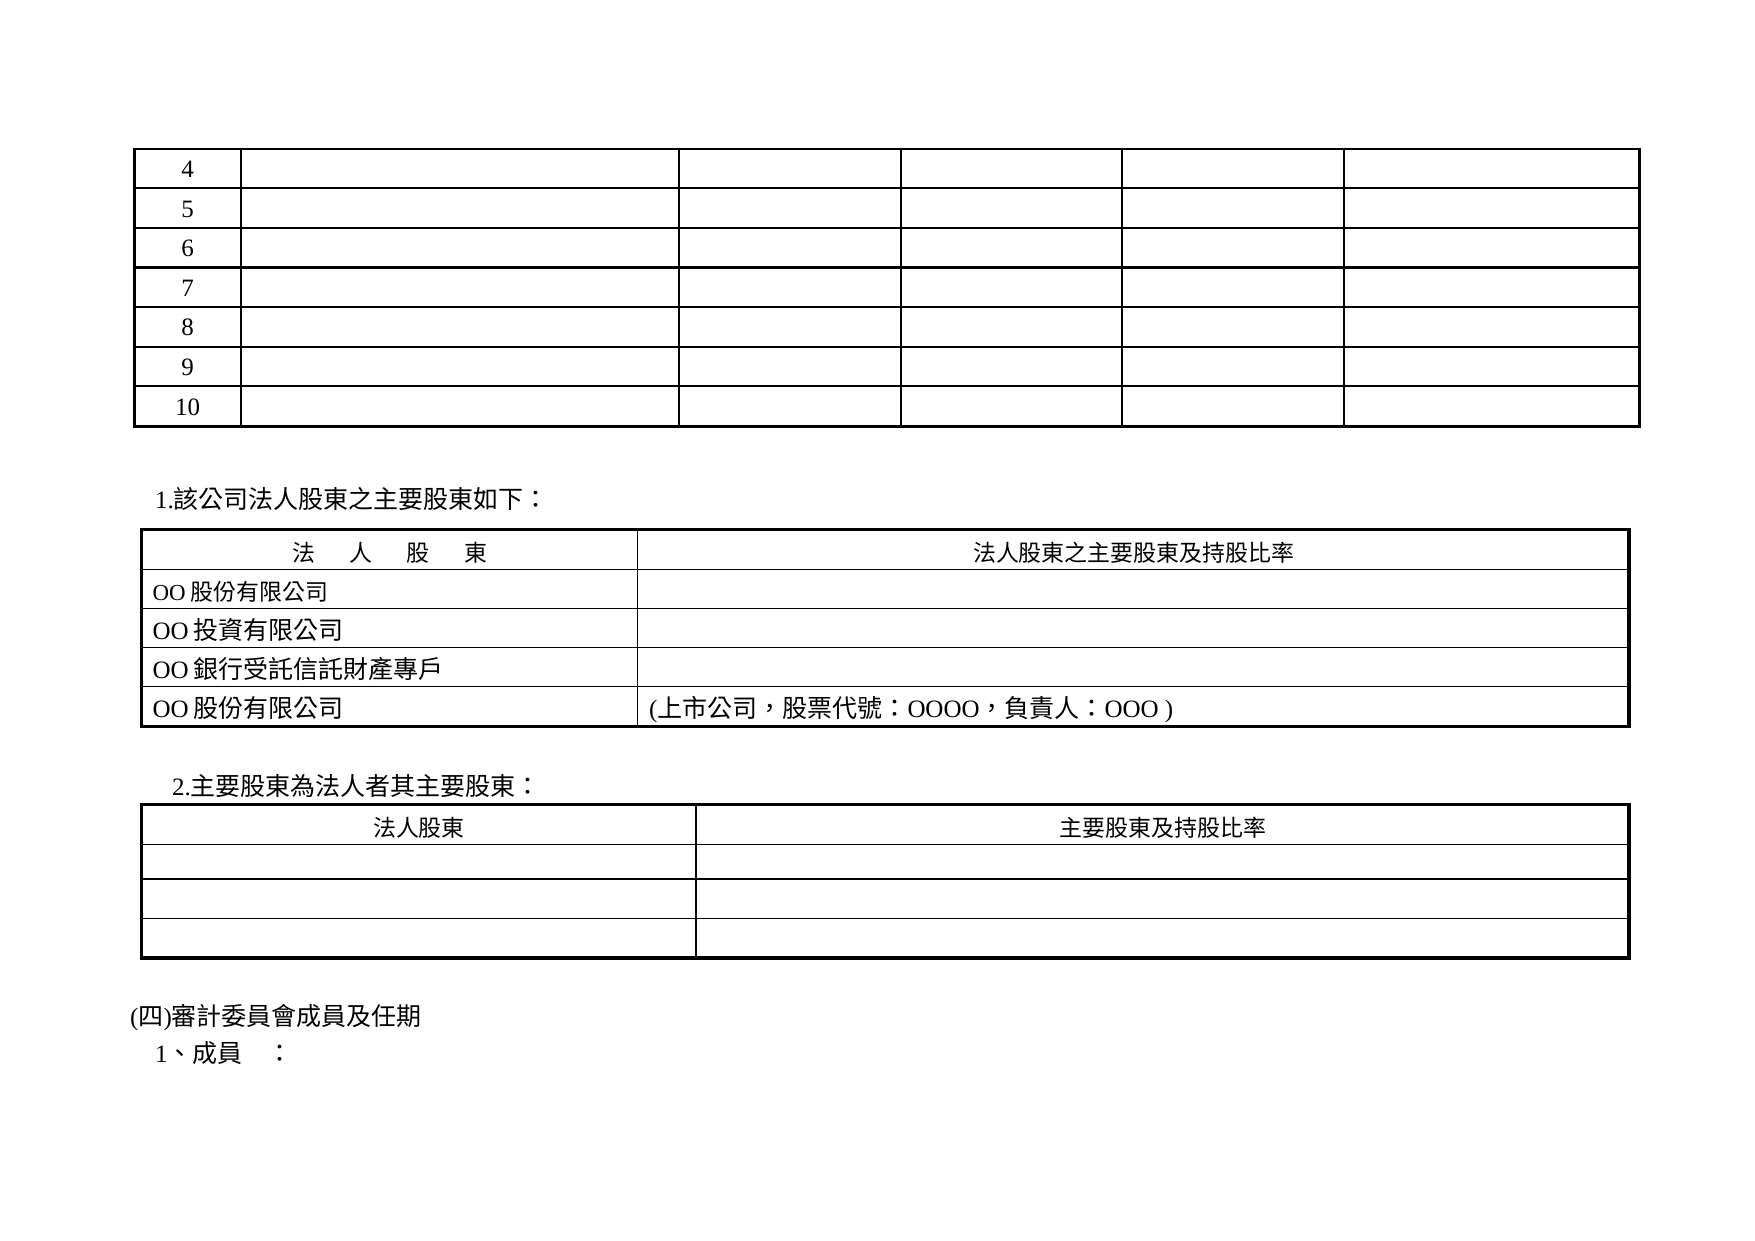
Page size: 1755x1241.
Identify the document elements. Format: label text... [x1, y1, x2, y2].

table_cell OO股份有限公司 [143, 570, 637, 607]
table_cell [680, 308, 900, 346]
table_cell 7 [136, 269, 240, 306]
text 2.主要股東為法人者其主要股東： [130, 765, 1606, 803]
table_cell [697, 919, 1627, 956]
table_cell 8 [136, 308, 240, 346]
text 1.該公司法人股東之主要股東如下： [130, 478, 1606, 515]
table_cell [680, 269, 900, 306]
table_cell [242, 269, 678, 306]
table_cell [1345, 150, 1638, 187]
table_cell [1123, 150, 1343, 187]
table_cell [143, 845, 695, 878]
table_cell [1123, 269, 1343, 306]
table_header 法 人 股 東 [143, 531, 637, 568]
table_cell [697, 880, 1627, 917]
text 1、成員 ： [130, 1032, 1606, 1070]
table_cell [1345, 269, 1638, 306]
table_cell (上市公司，股票代號：OOOO，負責人：OOO ) [638, 687, 1627, 725]
table_cell [902, 150, 1121, 187]
table_cell [697, 845, 1627, 878]
table_cell [242, 150, 678, 187]
table_header 法人股東 [143, 806, 695, 843]
table_cell [1123, 229, 1343, 266]
table_cell [1345, 229, 1638, 266]
table_cell [1123, 308, 1343, 346]
table_cell [902, 308, 1121, 346]
table_cell [143, 880, 695, 917]
table_cell [1345, 189, 1638, 227]
table_cell [143, 919, 695, 956]
table_cell [1345, 387, 1638, 425]
table_cell [242, 229, 678, 266]
table_cell [902, 189, 1121, 227]
table_cell [242, 387, 678, 425]
table_cell [680, 150, 900, 187]
table_cell [242, 308, 678, 346]
table_header 法人股東之主要股東及持股比率 [638, 531, 1627, 568]
table_cell [242, 348, 678, 385]
table_cell [680, 229, 900, 266]
text (四)審計委員會成員及任期 [130, 997, 1606, 1032]
table_cell [680, 348, 900, 385]
table_cell [1123, 348, 1343, 385]
table_cell [680, 387, 900, 425]
table_cell [1345, 308, 1638, 346]
table_cell OO股份有限公司 [143, 687, 637, 725]
table_cell [680, 189, 900, 227]
table_cell [638, 609, 1627, 647]
table_cell 10 [136, 387, 240, 425]
table_cell 5 [136, 189, 240, 227]
table_cell [638, 648, 1627, 686]
table_cell [1123, 387, 1343, 425]
table_cell 6 [136, 229, 240, 266]
table_cell 9 [136, 348, 240, 385]
table_cell [902, 387, 1121, 425]
table_cell OO投資有限公司 [143, 609, 637, 647]
table_cell [638, 570, 1627, 607]
table_cell [902, 348, 1121, 385]
table_cell [1123, 189, 1343, 227]
table_header 主要股東及持股比率 [697, 806, 1627, 843]
table_cell [902, 269, 1121, 306]
table_cell 4 [136, 150, 240, 187]
table_cell OO銀行受託信託財產專戶 [143, 648, 637, 686]
table_cell [242, 189, 678, 227]
table_cell [1345, 348, 1638, 385]
table_cell [902, 229, 1121, 266]
